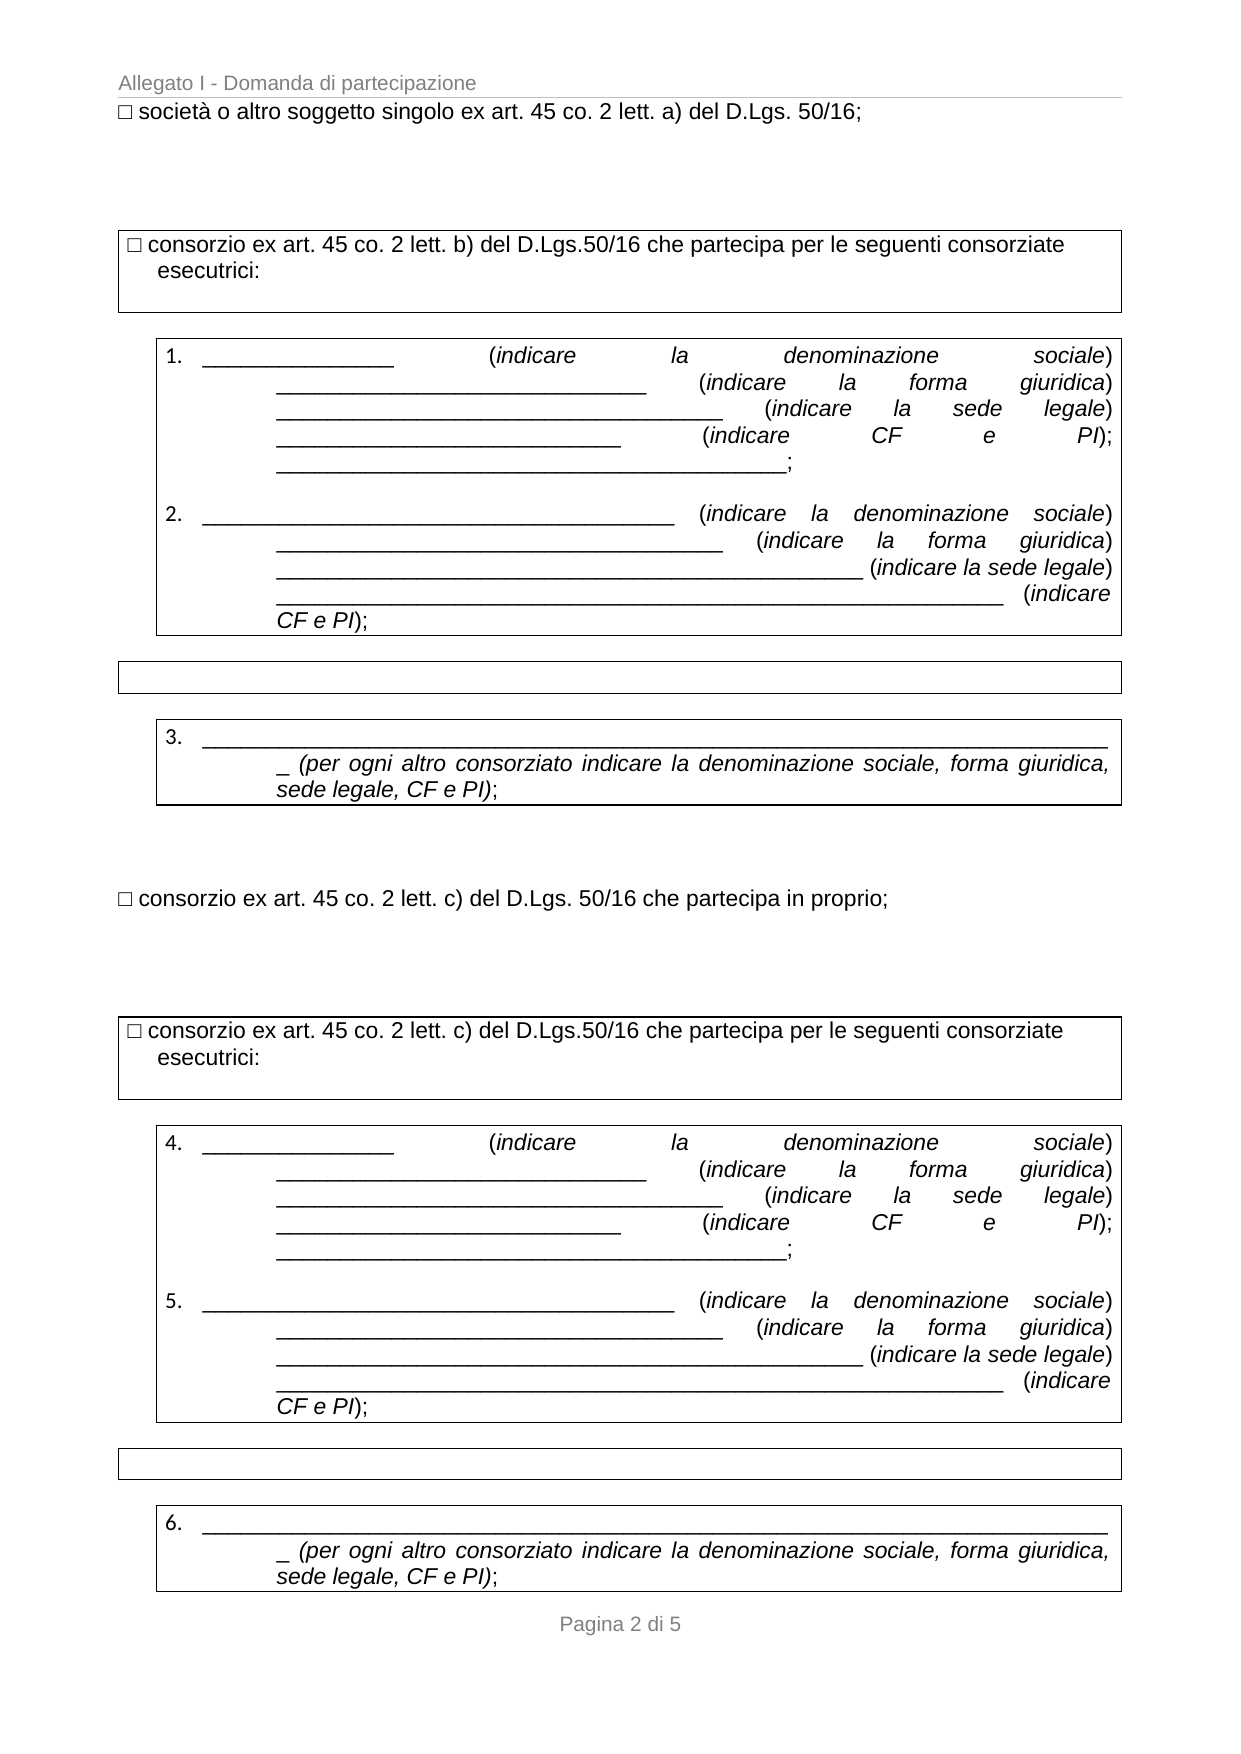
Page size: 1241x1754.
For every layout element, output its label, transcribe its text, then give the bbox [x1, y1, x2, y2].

text □ società o altro soggetto singolo ex art. 45 co. 2 lett. a) del D.Lgs. 50/16; [118, 98, 1122, 124]
text □ consorzio ex art. 45 co. 2 lett. c) del D.Lgs. 50/16 che partecipa in proprio; [118, 885, 1122, 911]
list _______________ (indicare la denominazione sociale) _____________________________ (indicare la forma giuridica) ___________________________________ (indicare la sede legale) ___________________________ (indicare CF e PI); ________________________________________; [157, 1126, 1121, 1261]
list _______________ (indicare la denominazione sociale) _____________________________ (indicare la forma giuridica) ___________________________________ (indicare la sede legale) ___________________________ (indicare CF e PI); ________________________________________; [157, 339, 1121, 474]
list _____________________________________ (indicare la denominazione sociale) ___________________________________ (indicare la forma giuridica) ______________________________________________ (indicare la sede legale) _________________________________________________________ (indicare CF e PI); [157, 1283, 1121, 1422]
list ________________________________________________________________________ (per ogni altro consorziato indicare la denominazione sociale, forma giuridica, sede legale, CF e PI); [157, 1506, 1121, 1591]
text □ consorzio ex art. 45 co. 2 lett. b) del D.Lgs.50/16 che partecipa per le seguenti consorziate esecutrici: [119, 231, 1121, 283]
list ________________________________________________________________________ (per ogni altro consorziato indicare la denominazione sociale, forma giuridica, sede legale, CF e PI); [157, 720, 1121, 804]
list _____________________________________ (indicare la denominazione sociale) ___________________________________ (indicare la forma giuridica) ______________________________________________ (indicare la sede legale) _________________________________________________________ (indicare CF e PI); [157, 496, 1121, 635]
text □ consorzio ex art. 45 co. 2 lett. c) del D.Lgs.50/16 che partecipa per le seguenti consorziate esecutrici: [119, 1018, 1121, 1070]
